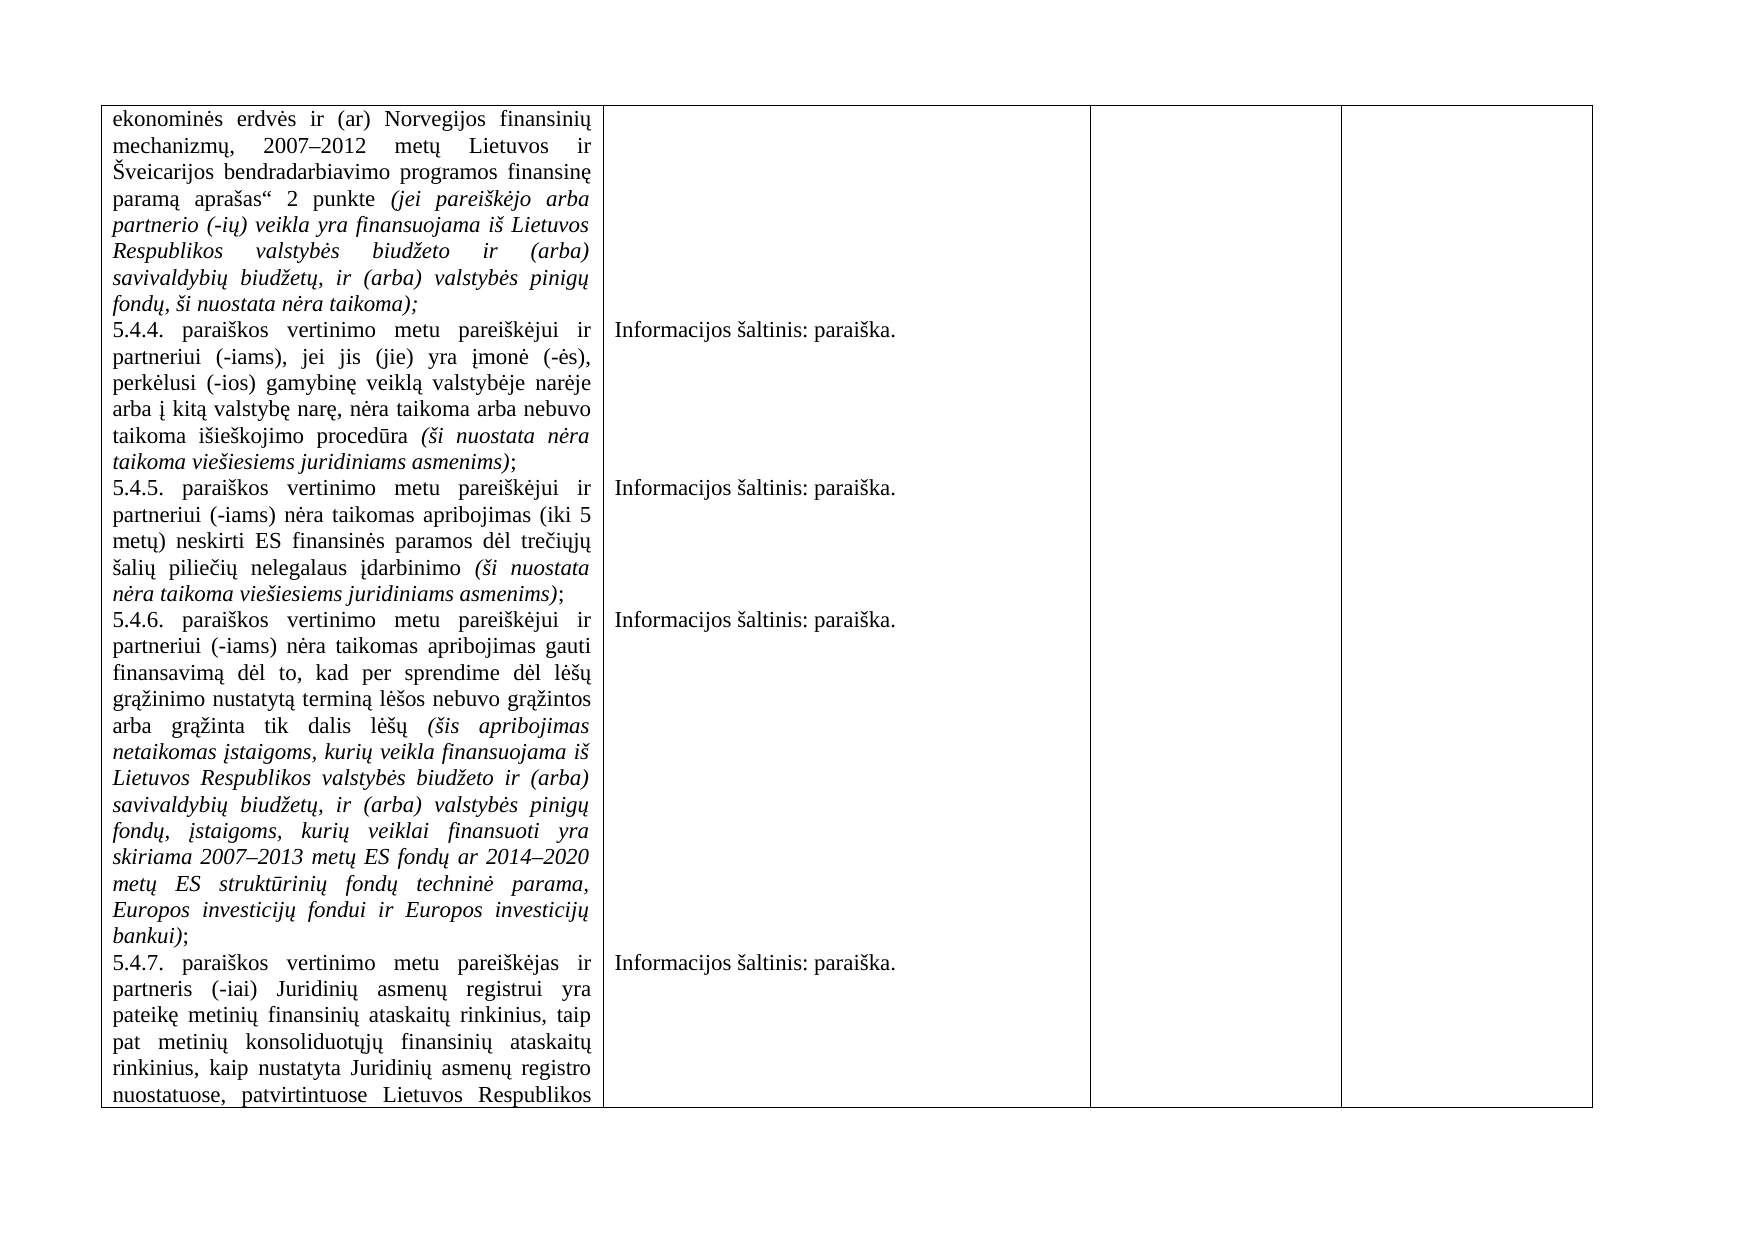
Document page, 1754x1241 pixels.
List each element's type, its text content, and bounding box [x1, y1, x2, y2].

table_cell Informacijos šaltinis: paraiška. Informacijos šaltinis: paraiška. Informacijos šaltinis: paraiška. Informacijos šaltinis: paraiška. [604, 106, 1090, 1107]
table_cell [1091, 106, 1341, 1107]
table_cell [1342, 106, 1592, 1107]
table_cell ekonominės erdvės ir (ar) Norvegijos finansinių mechanizmų, 2007–2012 metų Lietuvos ir Šveicarijos bendradarbiavimo programos finansinę paramą aprašas“ 2 punkte (jei pareiškėjo arba partnerio (-ių) veikla yra finansuojama iš Lietuvos Respublikos valstybės biudžeto ir (arba) savivaldybių biudžetų, ir (arba) valstybės pinigų fondų, ši nuostata nėra taikoma); 5.4.4. paraiškos vertinimo metu pareiškėjui ir partneriui (-iams), jei jis (jie) yra įmonė (-ės), perkėlusi (-ios) gamybinę veiklą valstybėje narėje arba į kitą valstybę narę, nėra taikoma arba nebuvo taikoma išieškojimo procedūra (ši nuostata nėra taikoma viešiesiems juridiniams asmenims); 5.4.5. paraiškos vertinimo metu pareiškėjui ir partneriui (-iams) nėra taikomas apribojimas (iki 5 metų) neskirti ES finansinės paramos dėl trečiųjų šalių piliečių nelegalaus įdarbinimo (ši nuostata nėra taikoma viešiesiems juridiniams asmenims); 5.4.6. paraiškos vertinimo metu pareiškėjui ir partneriui (-iams) nėra taikomas apribojimas gauti finansavimą dėl to, kad per sprendime dėl lėšų grąžinimo nustatytą terminą lėšos nebuvo grąžintos arba grąžinta tik dalis lėšų (šis apribojimas netaikomas įstaigoms, kurių veikla finansuojama iš Lietuvos Respublikos valstybės biudžeto ir (arba) savivaldybių biudžetų, ir (arba) valstybės pinigų fondų, įstaigoms, kurių veiklai finansuoti yra skiriama 2007–2013 metų ES fondų ar 2014–2020 metų ES struktūrinių fondų techninė parama, Europos investicijų fondui ir Europos investicijų bankui); 5.4.7. paraiškos vertinimo metu pareiškėjas ir partneris (-iai) Juridinių asmenų registrui yra pateikę metinių finansinių ataskaitų rinkinius, taip pat metinių konsoliduotųjų finansinių ataskaitų rinkinius, kaip nustatyta Juridinių asmenų registro nuostatuose, patvirtintuose Lietuvos Respublikos [102, 106, 603, 1107]
